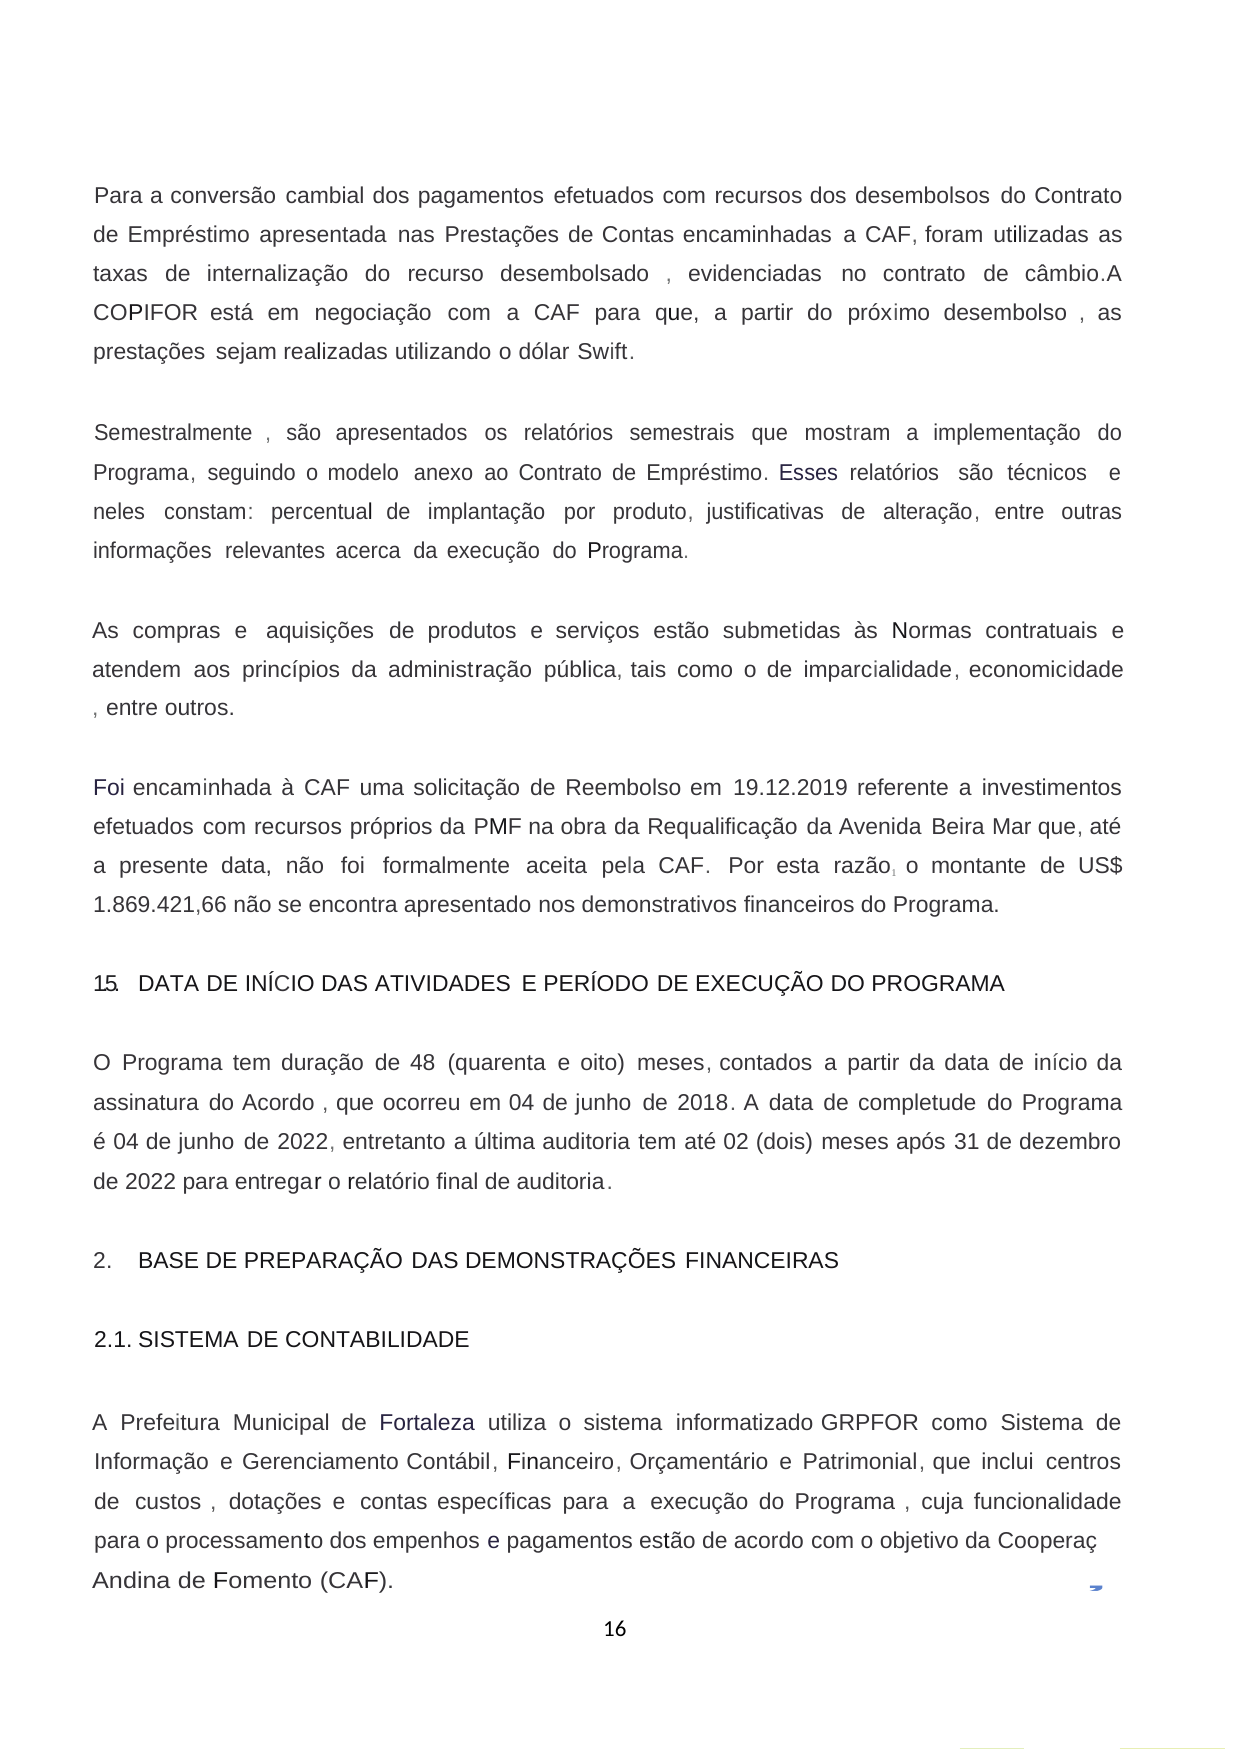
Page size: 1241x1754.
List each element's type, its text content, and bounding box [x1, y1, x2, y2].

text Para a conversão cambial dos pagamentos efetuados com recursos dos desembolsos do Contrato de Empréstimo apresentada nas Prestações de Contas encaminhadas a CAF, foram utilizadas as taxas de internalização do recurso desembolsado , evidenciadas no contrato de câmbio.A COPIFOR está em negociação com a CAF para que, a partir do próximo desembolso , as prestações sejam realizadas utilizando o dólar Swift. [93, 182, 1122, 364]
text O Programa tem duração de 48 (quarenta e oito) meses, contados a partir da data de início da assinatura do Acordo , que ocorreu em 04 de junho de 2018. A data de completude do Programa é 04 de junho de 2022, entretanto a última auditoria tem até 02 (dois) meses após 31 de dezembro de 2022 para entregar o relatório final de auditoria. [93, 1049, 1122, 1194]
list BASE DE PREPARAÇÃO DAS DEMONSTRAÇÕES FINANCEIRAS [93, 1247, 844, 1273]
list SISTEMA DE CONTABILIDADE [94, 1326, 472, 1352]
text Foi encaminhada à CAF uma solicitação de Reembolso em 19.12.2019 referente a investimentos efetuados com recursos próprios da PMF na obra da Requalificação da Avenida Beira Mar que, até a presente data, não foi formalmente aceita pela CAF. Por esta razão1 o montante de US$ 1.869.421,66 não se encontra apresentado nos demonstrativos financeiros do Programa. [93, 774, 1122, 917]
text Andina de Fomento (CAF). , [92, 1567, 1240, 1594]
list DATA DE INÍCIO DAS ATIVIDADES E PERÍODO DE EXECUÇÃO DO PROGRAMA [93, 970, 1006, 997]
text A Prefeitura Municipal de Fortaleza utiliza o sistema informatizado GRPFOR como Sistema de Informação e Gerenciamento Contábil, Financeiro, Orçamentário e Patrimonial, que inclui centros de custos , dotações e contas específicas para a execução do Programa , cuja funcionalidade para o processamento dos empenhos e pagamentos estão de acordo com o objetivo da Cooperaç [92, 1409, 1122, 1553]
text As compras e aquisições de produtos e serviços estão submetidas às Normas contratuais e atendem aos princípios da administração pública, tais como o de imparcialidade, economicidade , entre outros. [92, 617, 1124, 721]
text Semestralmente , são apresentados os relatórios semestrais que mostram a implementação do Programa, seguindo o modelo anexo ao Contrato de Empréstimo. Esses relatórios são técnicos e neles constam: percentual de implantação por produto, justificativas de alteração, entre outras informações relevantes acerca da execução do Programa. [93, 419, 1122, 563]
